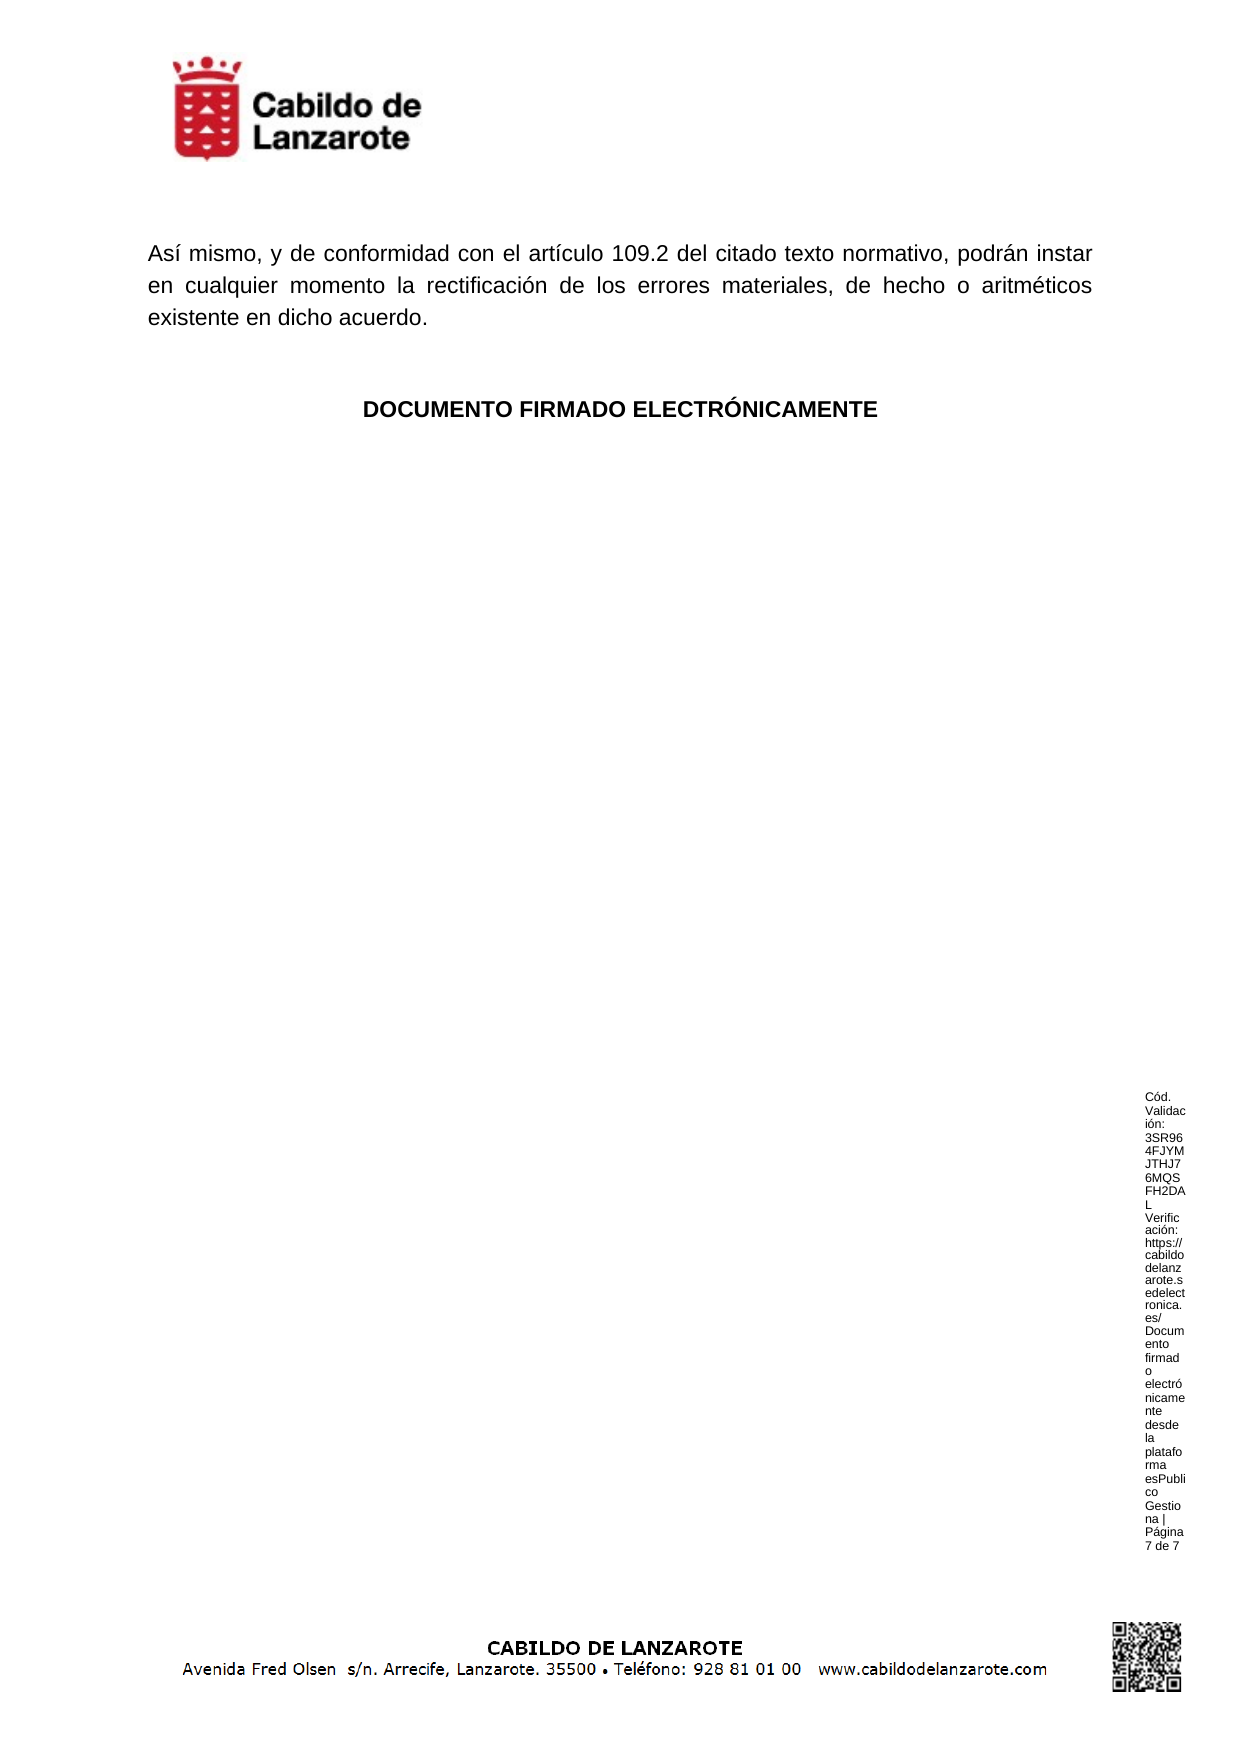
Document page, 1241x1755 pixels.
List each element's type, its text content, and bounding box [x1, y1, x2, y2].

text Verificación: https://cabildodelanzarote.sedelectronica.es/ [1145, 1212, 1186, 1324]
text Documento firmado electrónicamente desde la plataforma esPublico Gestiona | Página 7 de 7 [1145, 1324, 1186, 1553]
text Cód. Validación: 3SR964FJYMJTHJ76MQSFH2DAL [1145, 1091, 1186, 1212]
text Así mismo, y de conformidad con el artículo 109.2 del citado texto normativo, podrán instar en cualquier momento la rectificación de los errores materiales, de hecho o aritméticos existente en dicho acuerdo. [148, 240, 1093, 331]
subtitle DOCUMENTO FIRMADO ELECTRÓNICAMENTE [360, 396, 880, 423]
